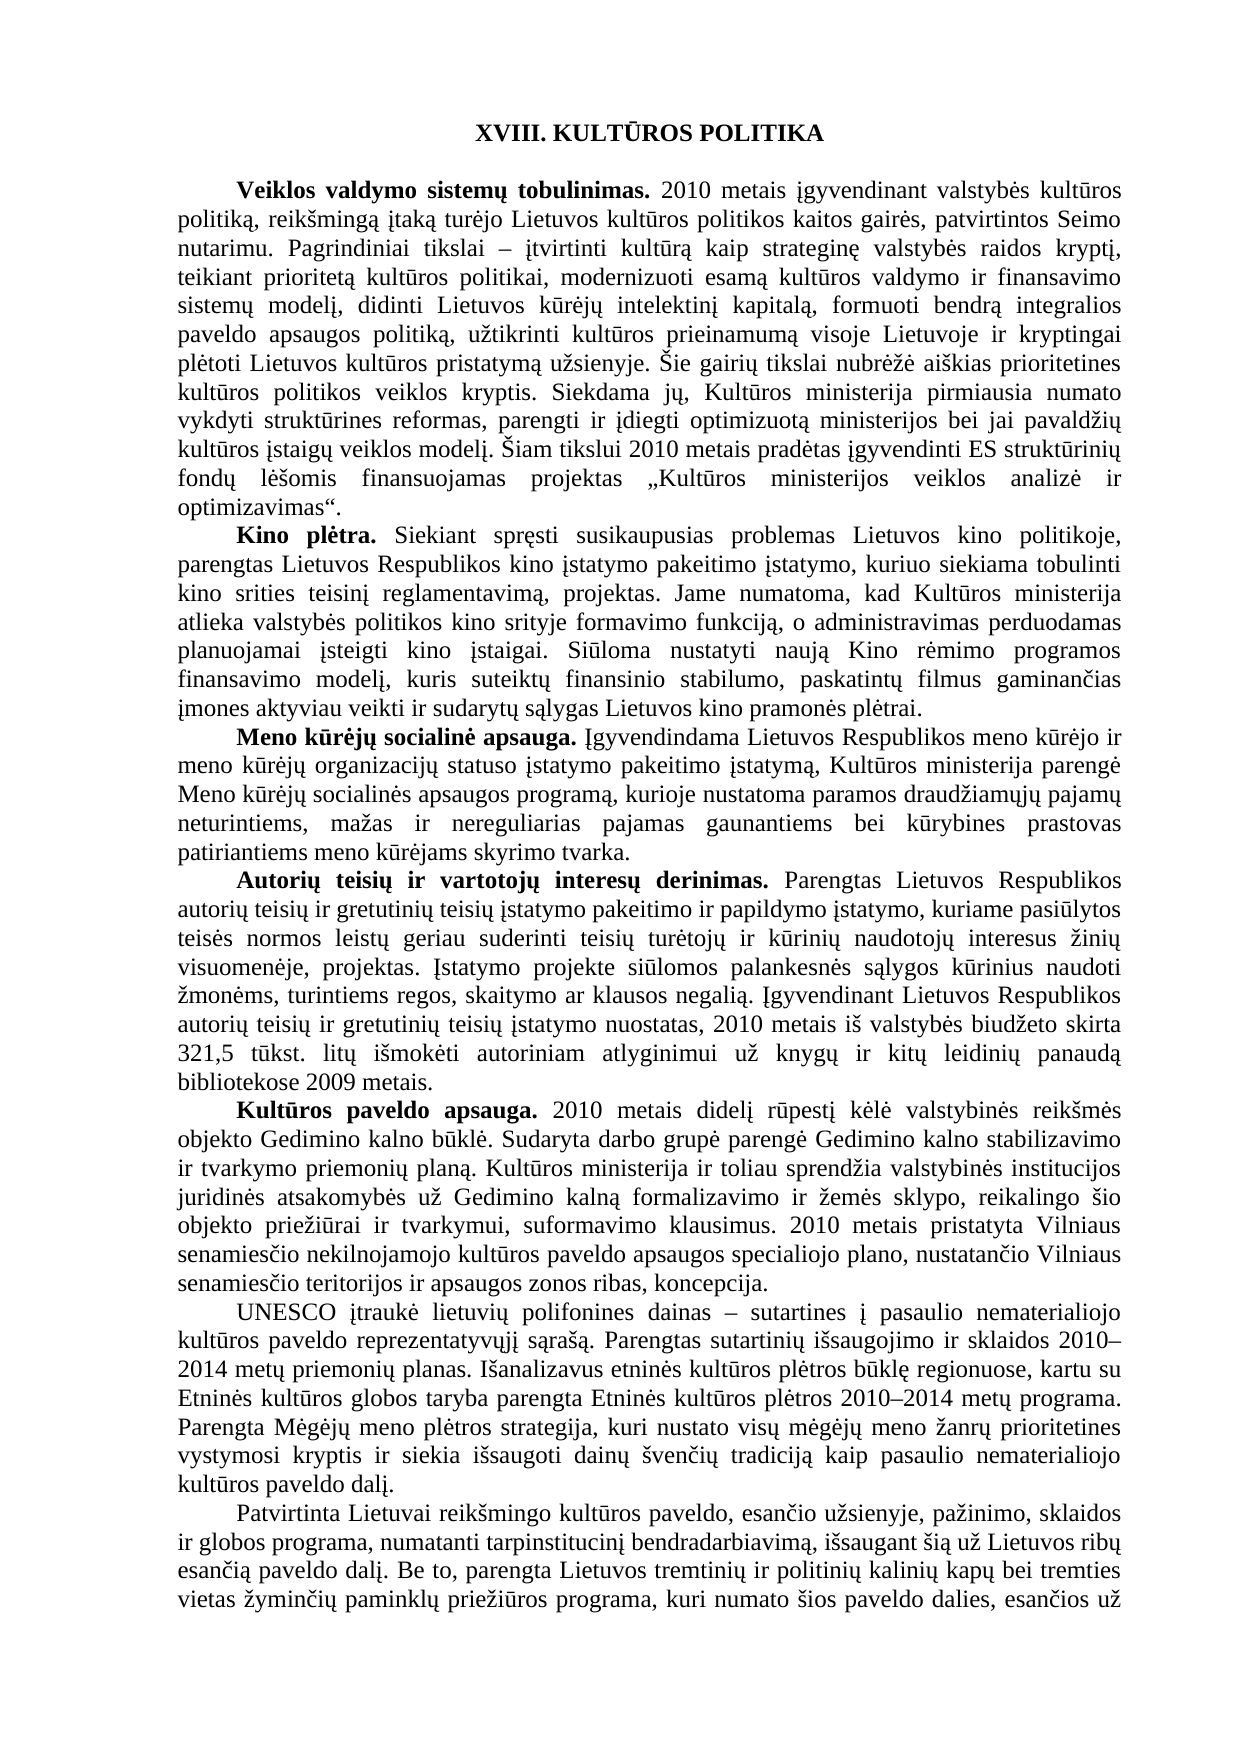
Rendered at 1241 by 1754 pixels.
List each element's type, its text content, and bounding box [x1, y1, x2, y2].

text Kino plėtra. Siekiant spręsti susikaupusias problemas Lietuvos kino politikoje, parengtas Lietuvos Respublikos kino įstatymo pakeitimo įstatymo, kuriuo siekiama tobulinti kino srities teisinį reglamentavimą, projektas. Jame numatoma, kad Kultūros ministerija atlieka valstybės politikos kino srityje formavimo funkciją, o administravimas perduodamas planuojamai įsteigti kino įstaigai. Siūloma nustatyti naują Kino rėmimo programos finansavimo modelį, kuris suteiktų finansinio stabilumo, paskatintų filmus gaminančias įmones aktyviau veikti ir sudarytų sąlygas Lietuvos kino pramonės plėtrai. [177, 521, 1122, 722]
text Patvirtinta Lietuvai reikšmingo kultūros paveldo, esančio užsienyje, pažinimo, sklaidos ir globos programa, numatanti tarpinstitucinį bendradarbiavimą, išsaugant šią už Lietuvos ribų esančią paveldo dalį. Be to, parengta Lietuvos tremtinių ir politinių kalinių kapų bei tremties vietas žyminčių paminklų priežiūros programa, kuri numato šios paveldo dalies, esančios už [177, 1498, 1122, 1613]
text Autorių teisių ir vartotojų interesų derinimas. Parengtas Lietuvos Respublikos autorių teisių ir gretutinių teisių įstatymo pakeitimo ir papildymo įstatymo, kuriame pasiūlytos teisės normos leistų geriau suderinti teisių turėtojų ir kūrinių naudotojų interesus žinių visuomenėje, projektas. Įstatymo projekte siūlomos palankesnės sąlygos kūrinius naudoti žmonėms, turintiems regos, skaitymo ar klausos negalią. Įgyvendinant Lietuvos Respublikos autorių teisių ir gretutinių teisių įstatymo nuostatas, 2010 metais iš valstybės biudžeto skirta 321,5 tūkst. litų išmokėti autoriniam atlyginimui už knygų ir kitų leidinių panaudą bibliotekose 2009 metais. [177, 866, 1122, 1096]
text Veiklos valdymo sistemų tobulinimas. 2010 metais įgyvendinant valstybės kultūros politiką, reikšmingą įtaką turėjo Lietuvos kultūros politikos kaitos gairės, patvirtintos Seimo nutarimu. Pagrindiniai tikslai – įtvirtinti kultūrą kaip strateginę valstybės raidos kryptį, teikiant prioritetą kultūros politikai, modernizuoti esamą kultūros valdymo ir finansavimo sistemų modelį, didinti Lietuvos kūrėjų intelektinį kapitalą, formuoti bendrą integralios paveldo apsaugos politiką, užtikrinti kultūros prieinamumą visoje Lietuvoje ir kryptingai plėtoti Lietuvos kultūros pristatymą užsienyje. Šie gairių tikslai nubrėžė aiškias prioritetines kultūros politikos veiklos kryptis. Siekdama jų, Kultūros ministerija pirmiausia numato vykdyti struktūrines reformas, parengti ir įdiegti optimizuotą ministerijos bei jai pavaldžių kultūros įstaigų veiklos modelį. Šiam tikslui 2010 metais pradėtas įgyvendinti ES struktūrinių fondų lėšomis finansuojamas projektas „Kultūros ministerijos veiklos analizė ir optimizavimas“. [177, 176, 1122, 521]
text UNESCO įtraukė lietuvių polifonines dainas – sutartines į pasaulio nematerialiojo kultūros paveldo reprezentatyvųjį sąrašą. Parengtas sutartinių išsaugojimo ir sklaidos 2010–2014 metų priemonių planas. Išanalizavus etninės kultūros plėtros būklę regionuose, kartu su Etninės kultūros globos taryba parengta Etninės kultūros plėtros 2010–2014 metų programa. Parengta Mėgėjų meno plėtros strategija, kuri nustato visų mėgėjų meno žanrų prioritetines vystymosi kryptis ir siekia išsaugoti dainų švenčių tradiciją kaip pasaulio nematerialiojo kultūros paveldo dalį. [177, 1297, 1122, 1498]
text Meno kūrėjų socialinė apsauga. Įgyvendindama Lietuvos Respublikos meno kūrėjo ir meno kūrėjų organizacijų statuso įstatymo pakeitimo įstatymą, Kultūros ministerija parengė Meno kūrėjų socialinės apsaugos programą, kurioje nustatoma paramos draudžiamųjų pajamų neturintiems, mažas ir nereguliarias pajamas gaunantiems bei kūrybines prastovas patiriantiems meno kūrėjams skyrimo tvarka. [177, 722, 1122, 866]
text Kultūros paveldo apsauga. 2010 metais didelį rūpestį kėlė valstybinės reikšmės objekto Gedimino kalno būklė. Sudaryta darbo grupė parengė Gedimino kalno stabilizavimo ir tvarkymo priemonių planą. Kultūros ministerija ir toliau sprendžia valstybinės institucijos juridinės atsakomybės už Gedimino kalną formalizavimo ir žemės sklypo, reikalingo šio objekto priežiūrai ir tvarkymui, suformavimo klausimus. 2010 metais pristatyta Vilniaus senamiesčio nekilnojamojo kultūros paveldo apsaugos specialiojo plano, nustatančio Vilniaus senamiesčio teritorijos ir apsaugos zonos ribas, koncepcija. [177, 1096, 1122, 1297]
text XVIII. KULTŪROS POLITIKA [177, 118, 1122, 147]
